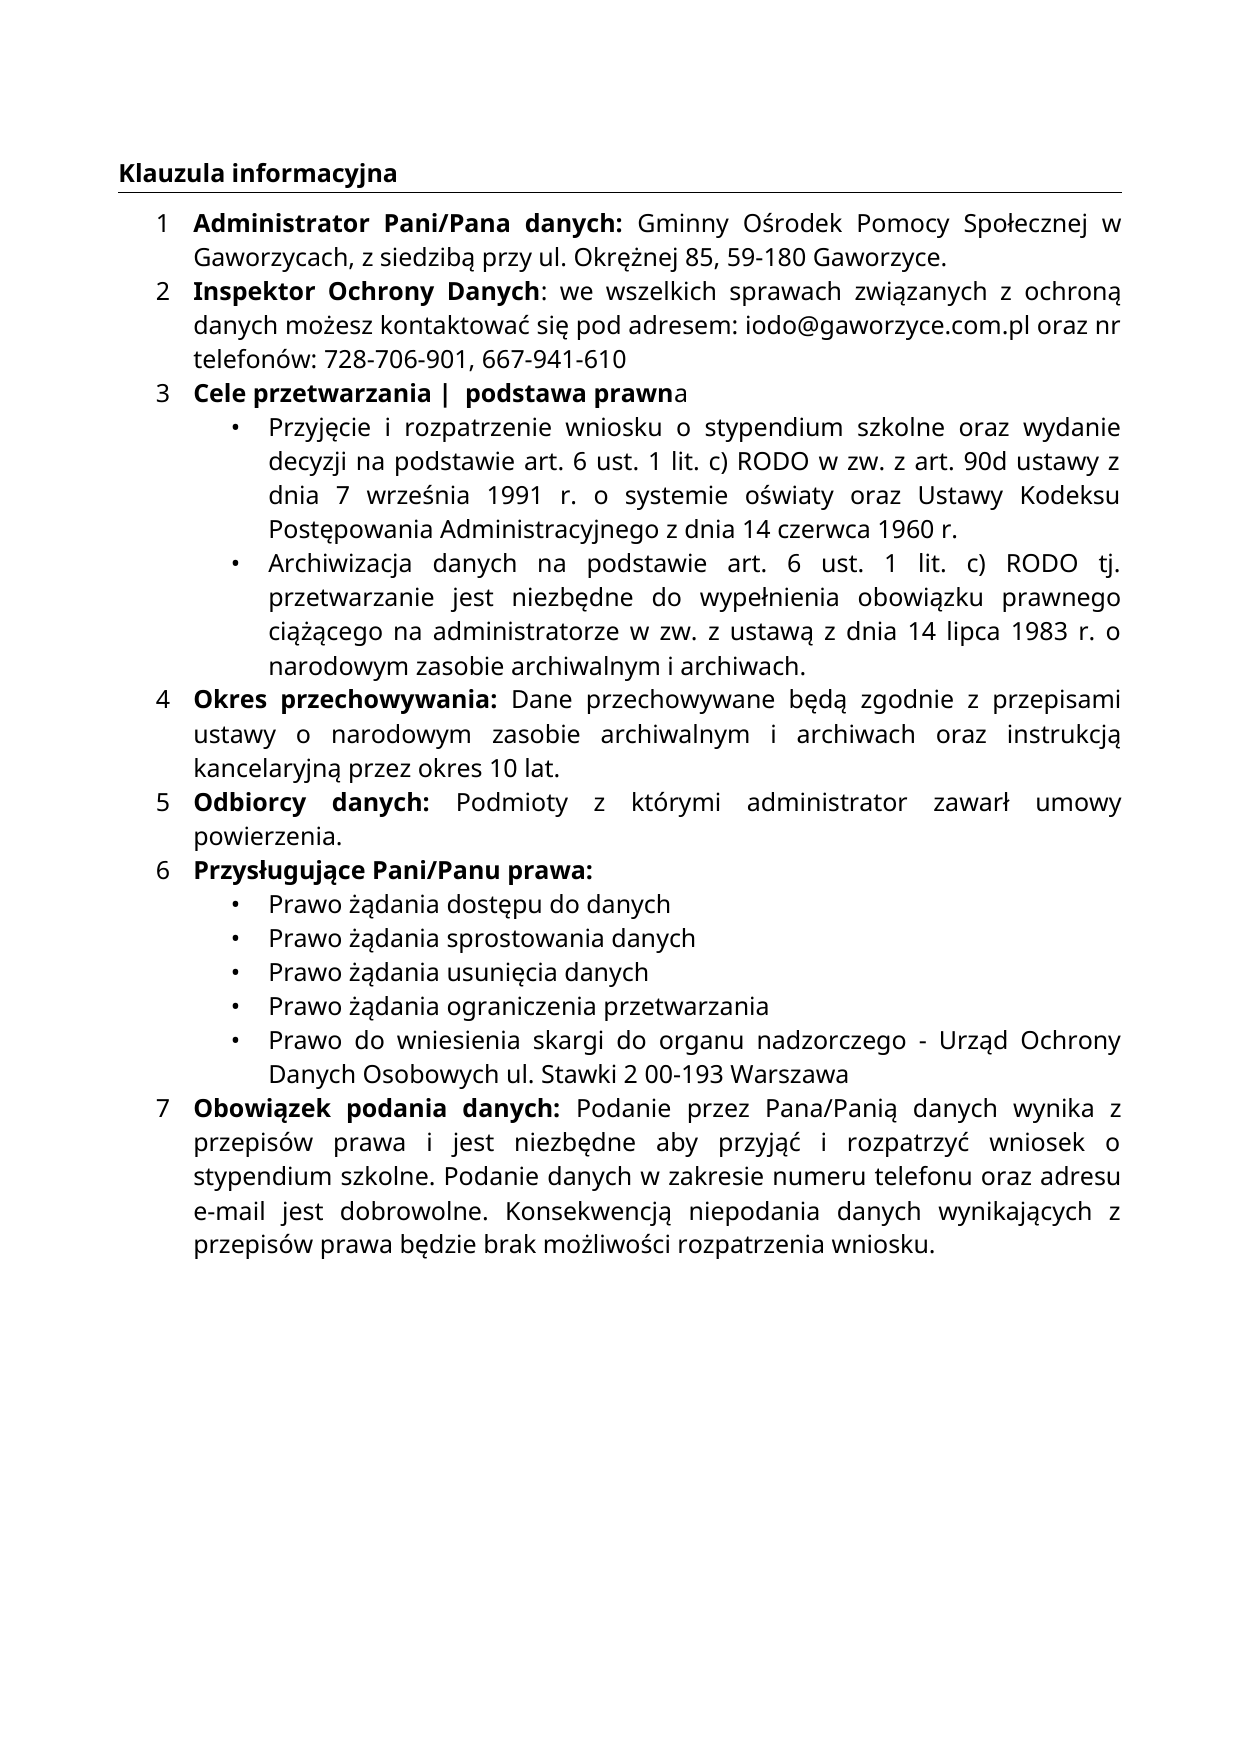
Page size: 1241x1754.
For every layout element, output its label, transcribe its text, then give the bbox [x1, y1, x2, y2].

list Prawo żądania sprostowania danych [231, 921, 1122, 955]
list Odbiorcy danych: Podmioty z którymi administrator zawarł umowy powierzenia. [156, 784, 1122, 852]
list Administrator Pani/Pana danych: Gminny Ośrodek Pomocy Społecznej w Gaworzycach, z siedzibą przy ul. Okrężnej 85, 59-180 Gaworzyce. [156, 205, 1122, 273]
list Przysługujące Pani/Panu prawa: [156, 852, 1122, 887]
list Inspektor Ochrony Danych: we wszelkich sprawach związanych z ochroną danych możesz kontaktować się pod adresem: iodo@gaworzyce.com.pl oraz nr telefonów: 728-706-901, 667-941-610 [156, 273, 1122, 376]
list Prawo do wniesienia skargi do organu nadzorczego - Urząd Ochrony Danych Osobowych ul. Stawki 2 00-193 Warszawa [231, 1023, 1122, 1091]
list Prawo żądania ograniczenia przetwarzania [231, 989, 1122, 1023]
list Prawo żądania dostępu do danych [231, 887, 1122, 921]
list Archiwizacja danych na podstawie art. 6 ust. 1 lit. c) RODO tj. przetwarzanie jest niezbędne do wypełnienia obowiązku prawnego ciążącego na administratorze w zw. z ustawą z dnia 14 lipca 1983 r. o narodowym zasobie archiwalnym i archiwach. [231, 546, 1122, 682]
list Przyjęcie i rozpatrzenie wniosku o stypendium szkolne oraz wydanie decyzji na podstawie art. 6 ust. 1 lit. c) RODO w zw. z art. 90d ustawy z dnia 7 września 1991 r. o systemie oświaty oraz Ustawy Kodeksu Postępowania Administracyjnego z dnia 14 czerwca 1960 r. [231, 410, 1122, 546]
list Prawo żądania usunięcia danych [231, 955, 1122, 989]
subtitle Klauzula informacyjna [118, 156, 1122, 192]
list Okres przechowywania: Dane przechowywane będą zgodnie z przepisami ustawy o narodowym zasobie archiwalnym i archiwach oraz instrukcją kancelaryjną przez okres 10 lat. [156, 682, 1122, 784]
list Cele przetwarzania | podstawa prawna [156, 376, 1122, 410]
list Obowiązek podania danych: Podanie przez Pana/Panią danych wynika z przepisów prawa i jest niezbędne aby przyjąć i rozpatrzyć wniosek o stypendium szkolne. Podanie danych w zakresie numeru telefonu oraz adresu e-mail jest dobrowolne. Konsekwencją niepodania danych wynikających z przepisów prawa będzie brak możliwości rozpatrzenia wniosku. [156, 1091, 1122, 1261]
